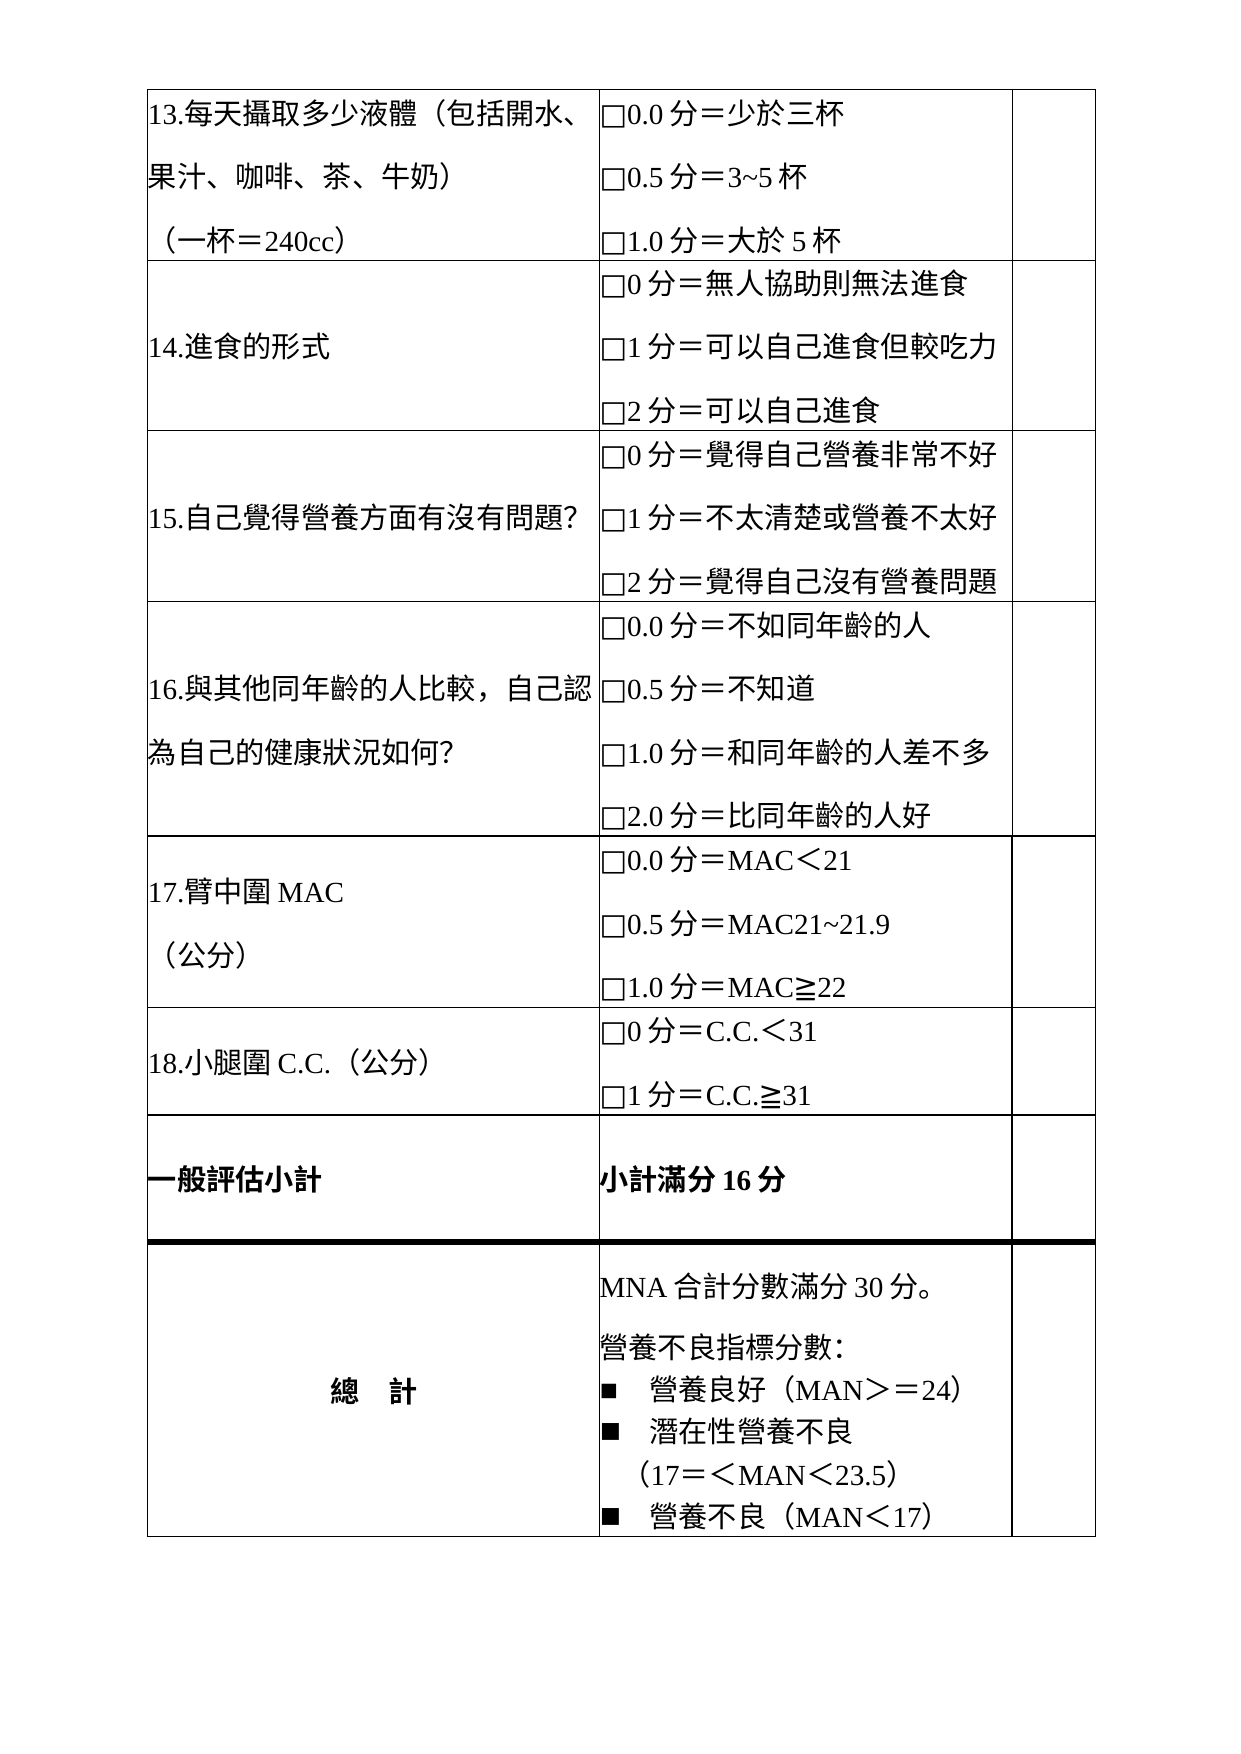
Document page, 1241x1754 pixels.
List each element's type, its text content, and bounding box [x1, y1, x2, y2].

table_cell □0.0分＝MAC＜21 □0.5分＝MAC21~21.9 □1.0分＝MAC≧22 [600, 837, 1011, 1006]
table_cell [1013, 1245, 1095, 1536]
table_cell [1013, 837, 1095, 1006]
table_cell 小計滿分16分 [600, 1116, 1011, 1239]
table_cell □0分＝無人協助則無法進食 □1分＝可以自己進食但較吃力 □2分＝可以自己進食 [600, 261, 1012, 430]
table_cell 15.自己覺得營養方面有沒有問題？ [148, 431, 599, 601]
table_cell [1013, 90, 1095, 260]
table_cell 一般評估小計 [148, 1116, 599, 1239]
table_cell 18.小腿圍C.C.（公分） [148, 1008, 599, 1114]
table_cell □0.0分＝少於三杯 □0.5分＝3~5杯 □1.0分＝大於5杯 [600, 90, 1012, 260]
table_cell [1013, 1008, 1095, 1114]
table_cell MNA合計分數滿分30分。 營養不良指標分數： 營養良好（MAN＞＝24） 潛在性營養不良 （17＝＜MAN＜23.5） 營養不良（MAN＜17） [600, 1245, 1011, 1536]
table_cell □0.0分＝不如同年齡的人 □0.5分＝不知道 □1.0分＝和同年齡的人差不多 □2.0分＝比同年齡的人好 [600, 602, 1012, 835]
table_cell 14.進食的形式 [148, 261, 599, 430]
table_cell 總 計 [148, 1245, 599, 1536]
table_cell □0分＝覺得自己營養非常不好 □1分＝不太清楚或營養不太好 □2分＝覺得自己沒有營養問題 [600, 431, 1012, 601]
table_cell [1013, 261, 1095, 430]
table_cell [1013, 431, 1095, 601]
table_cell □0分＝C.C.＜31 □1分＝C.C.≧31 [600, 1008, 1011, 1114]
table_cell 13.每天攝取多少液體（包括開水、果汁、咖啡、茶、牛奶） （一杯＝240cc） [148, 90, 599, 260]
table_cell [1013, 602, 1095, 835]
table_cell 17.臂中圍MAC （公分） [148, 837, 599, 1006]
table_cell 16.與其他同年齡的人比較，自己認為自己的健康狀況如何？ [148, 602, 599, 835]
table_cell [1013, 1116, 1095, 1239]
